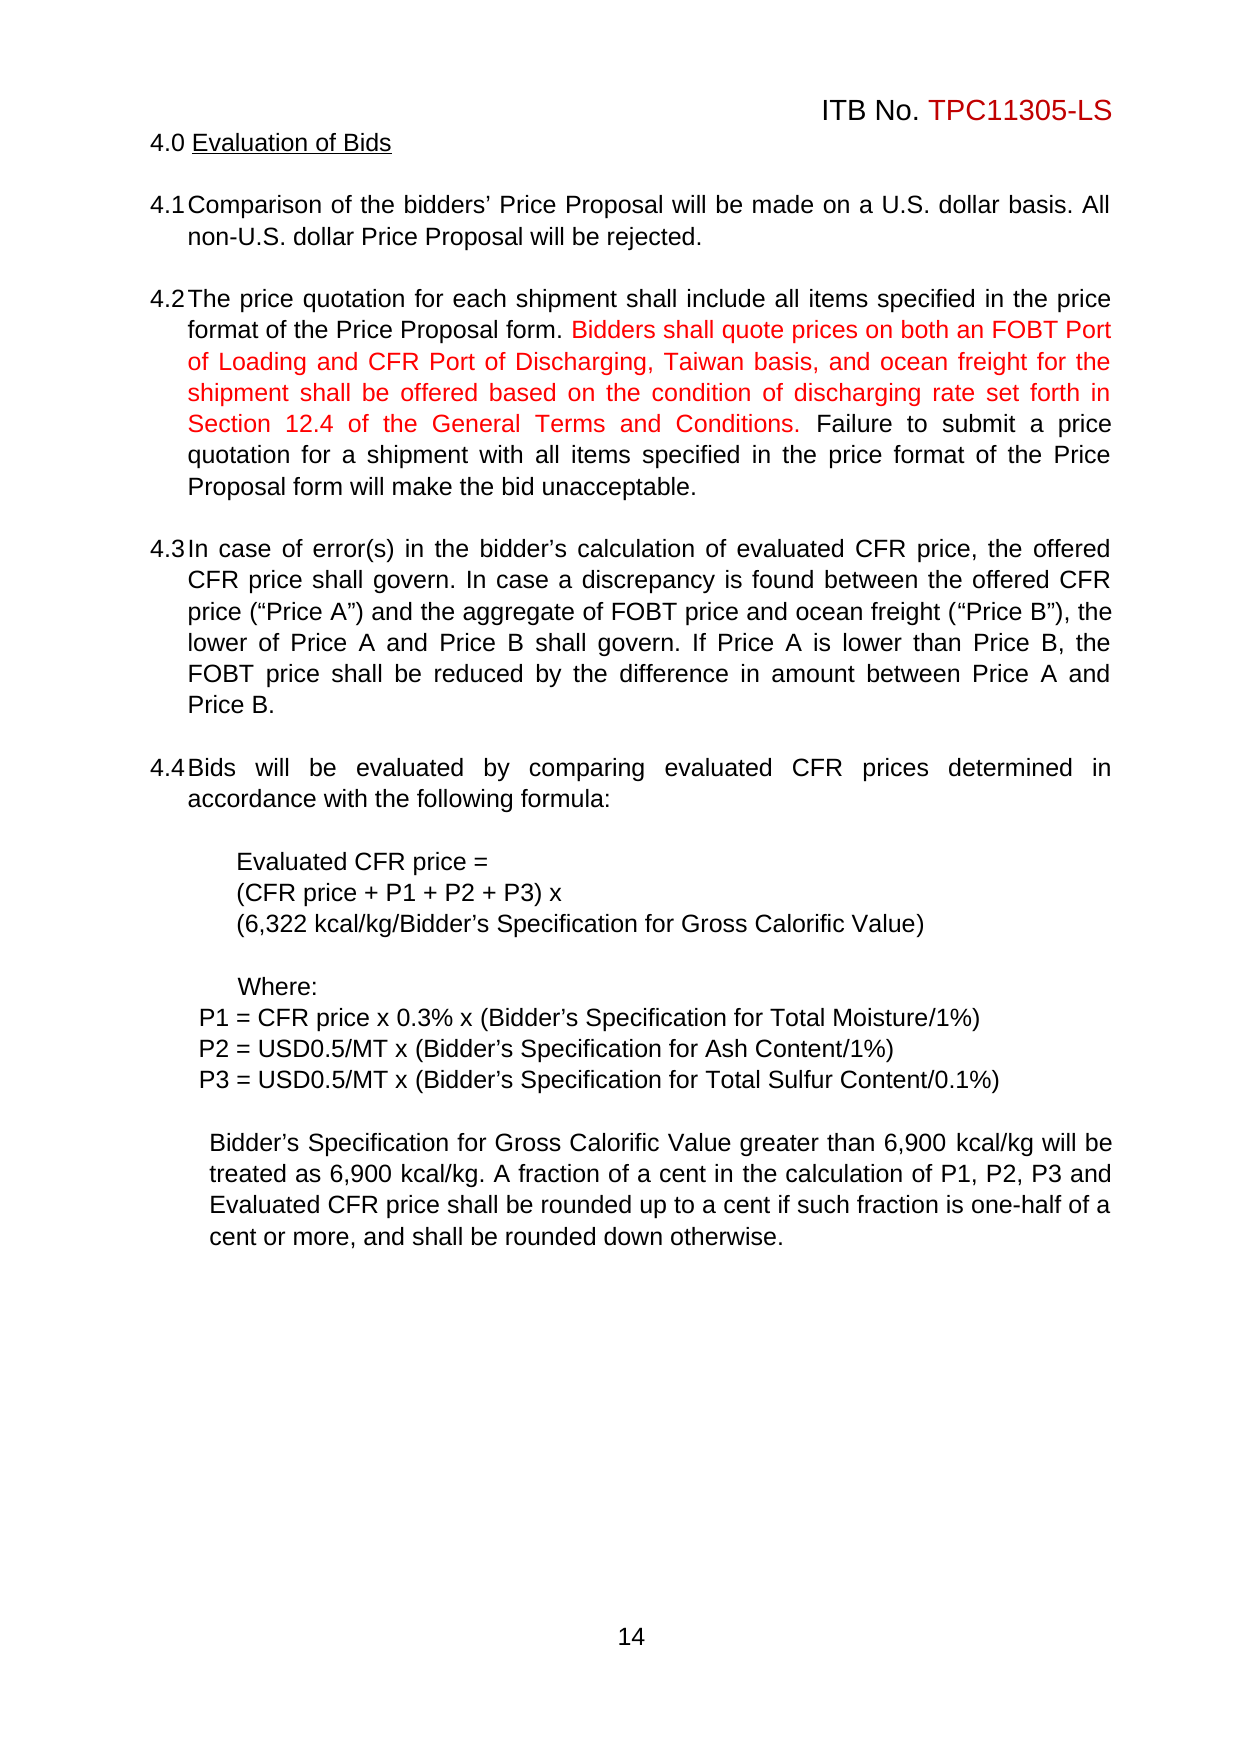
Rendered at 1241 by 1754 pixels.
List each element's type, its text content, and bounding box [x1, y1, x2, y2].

text P1 = CFR price x 0.3% x (Bidder’s Specification for Total Moisture/1%) [150, 1001, 1113, 1032]
text P3 = USD0.5/MT x (Bidder’s Specification for Total Sulfur Content/0.1%) [150, 1064, 1113, 1095]
text Bidder’s Specification for Gross Calorific Value greater than 6,900 kcal/kg will be treated as 6,900 kcal/kg. A fraction of a cent in the calculation of P1, P2, P3 and Evaluated CFR price shall be rounded up to a cent if such fraction is one-half of a cent or more, and shall be rounded down otherwise. [209, 1126, 1113, 1251]
text Where: [194, 970, 1113, 1001]
text Evaluated CFR price = [224, 845, 1113, 876]
text 4.2 The price quotation for each shipment shall include all items specified in the price format of the Price Proposal form. Bidders shall quote prices on both an FOBT Port of Loading and CFR Port of Discharging, Taiwan basis, and ocean freight for the shipment shall be offered based on the condition of discharging rate set forth in Section 12.4 of the General Terms and Conditions. Failure to submit a price quotation for a shipment with all items specified in the price format of the Price Proposal form will make the bid unacceptable. [150, 282, 1113, 501]
text P2 = USD0.5/MT x (Bidder’s Specification for Ash Content/1%) [150, 1032, 1113, 1064]
text 4.4 Bids will be evaluated by comparing evaluated CFR prices determined in accordance with the following formula: [150, 751, 1113, 814]
text (CFR price + P1 + P2 + P3) x [236, 876, 1113, 907]
text (6,322 kcal/kg/Bidder’s Specification for Gross Calorific Value) [236, 907, 1113, 939]
text 4.0 Evaluation of Bids [150, 126, 1113, 157]
text 4.1 Comparison of the bidders’ Price Proposal will be made on a U.S. dollar basis. All non-U.S. dollar Price Proposal will be rejected. [150, 189, 1113, 251]
text 4.3 In case of error(s) in the bidder’s calculation of evaluated CFR price, the offered CFR price shall govern. In case a discrepancy is found between the offered CFR price (“Price A”) and the aggregate of FOBT price and ocean freight (“Price B”), the lower of Price A and Price B shall govern. If Price A is lower than Price B, the FOBT price shall be reduced by the difference in amount between Price A and Price B. [150, 532, 1113, 720]
